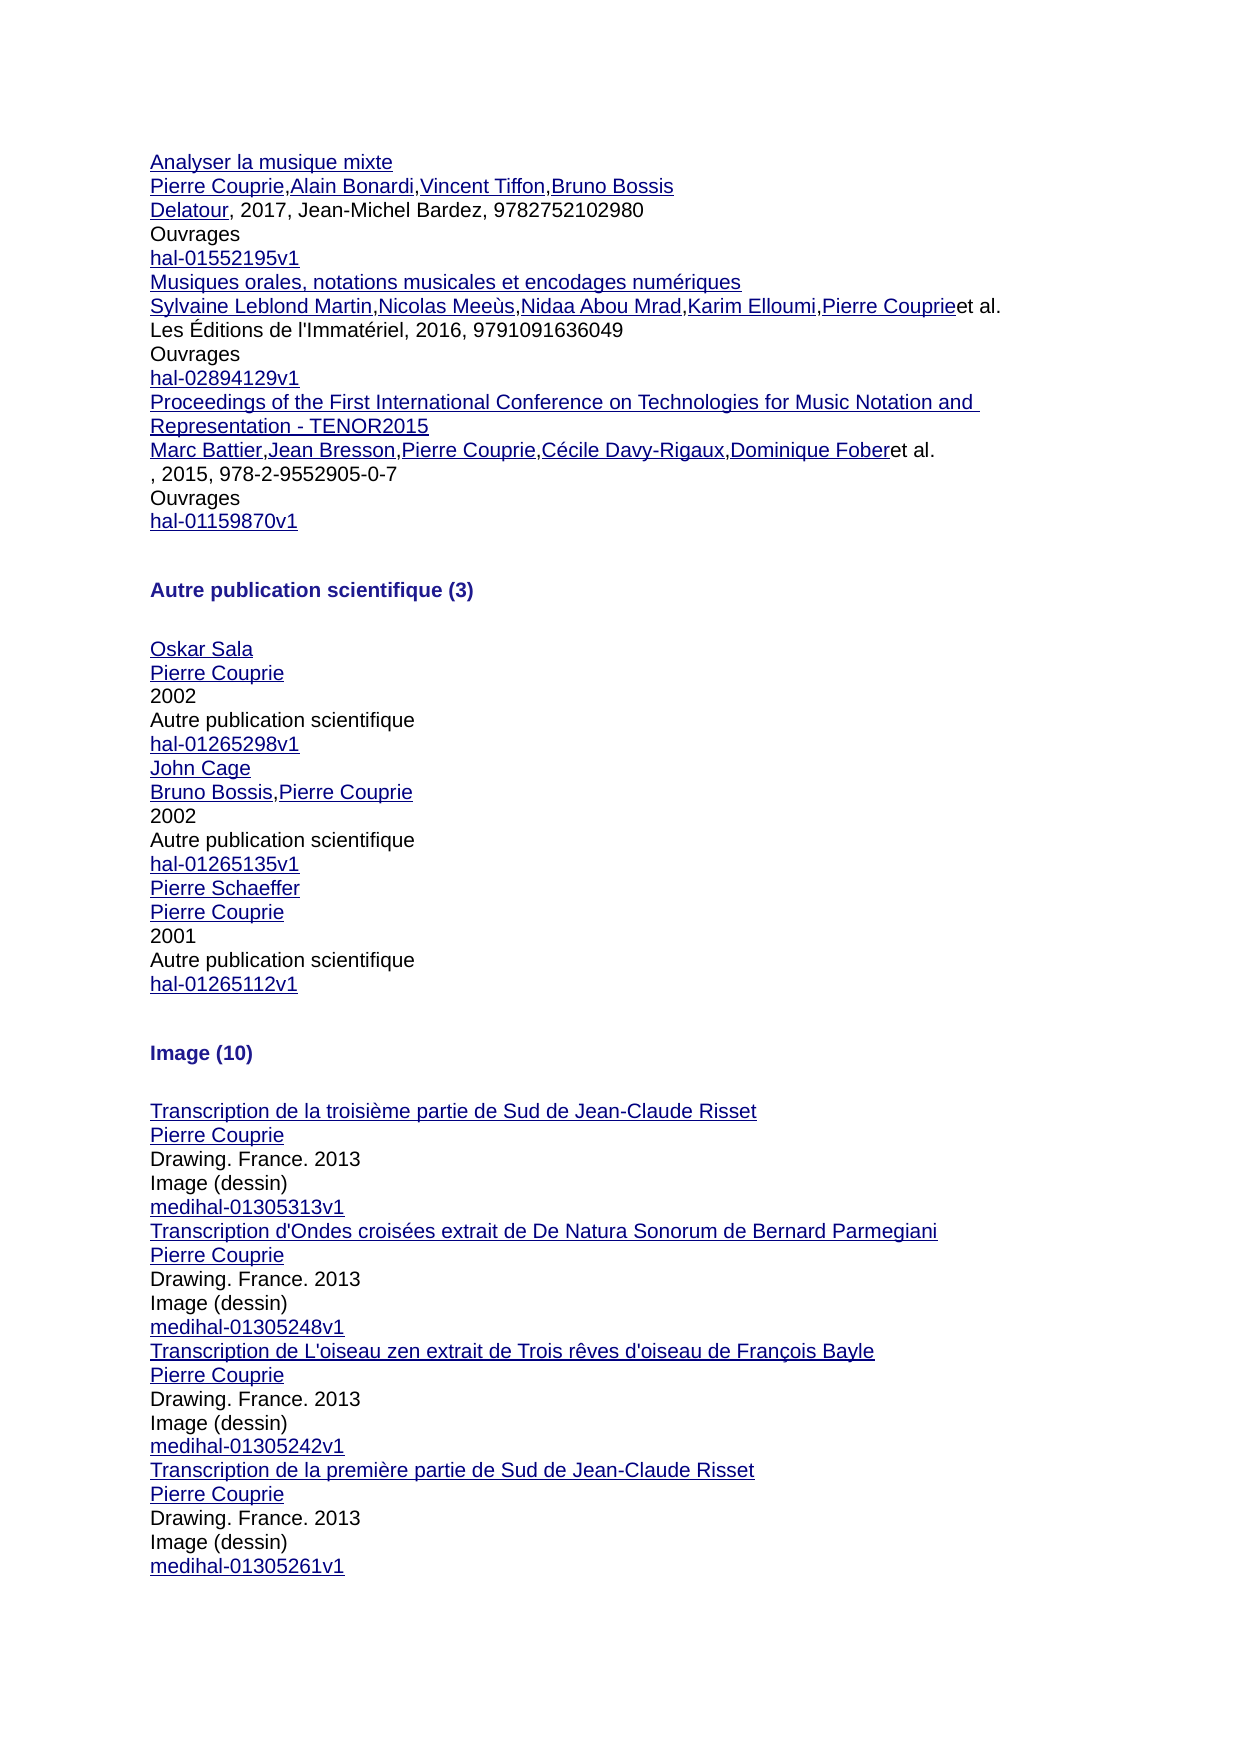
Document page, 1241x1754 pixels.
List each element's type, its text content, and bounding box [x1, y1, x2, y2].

table_cell Proceedings of the First International Conference on Technologies for Music Notation and Representation - TENOR2015 Marc Battier,Jean Bresson,Pierre Couprie,Cécile Davy-Rigaux,Dominique Foberet al. , 2015, 978-2-9552905-0-7 Ouvrages hal-01159870v1 [150, 390, 1090, 533]
table_cell Analyser la musique mixte Pierre Couprie,Alain Bonardi,Vincent Tiffon,Bruno Bossis Delatour, 2017, Jean-Michel Bardez, 9782752102980 Ouvrages hal-01552195v1 [150, 150, 1090, 270]
subtitle Image (10) [150, 1041, 1090, 1064]
table_cell Pierre Schaeffer Pierre Couprie 2001 Autre publication scientifique hal-01265112v1 [150, 876, 1090, 996]
table_cell John Cage Bruno Bossis,Pierre Couprie 2002 Autre publication scientifique hal-01265135v1 [150, 756, 1090, 876]
subtitle Autre publication scientifique (3) [150, 578, 1090, 602]
table_cell Musiques orales, notations musicales et encodages numériques Sylvaine Leblond Martin,Nicolas Meeùs,Nidaa Abou Mrad,Karim Elloumi,Pierre Couprieet al. Les Éditions de l'Immatériel, 2016, 9791091636049 Ouvrages hal-02894129v1 [150, 270, 1090, 389]
table_cell Transcription d'Ondes croisées extrait de De Natura Sonorum de Bernard Parmegiani Pierre Couprie Drawing. France. 2013 Image (dessin) medihal-01305248v1 [150, 1219, 1090, 1338]
table_header Oskar Sala Pierre Couprie 2002 Autre publication scientifique hal-01265298v1 [150, 636, 1090, 756]
table_cell Transcription de la première partie de Sud de Jean-Claude Risset Pierre Couprie Drawing. France. 2013 Image (dessin) medihal-01305261v1 [150, 1458, 1090, 1578]
table_header Transcription de la troisième partie de Sud de Jean-Claude Risset Pierre Couprie Drawing. France. 2013 Image (dessin) medihal-01305313v1 [150, 1099, 1090, 1219]
table_cell Transcription de L'oiseau zen extrait de Trois rêves d'oiseau de François Bayle Pierre Couprie Drawing. France. 2013 Image (dessin) medihal-01305242v1 [150, 1339, 1090, 1458]
